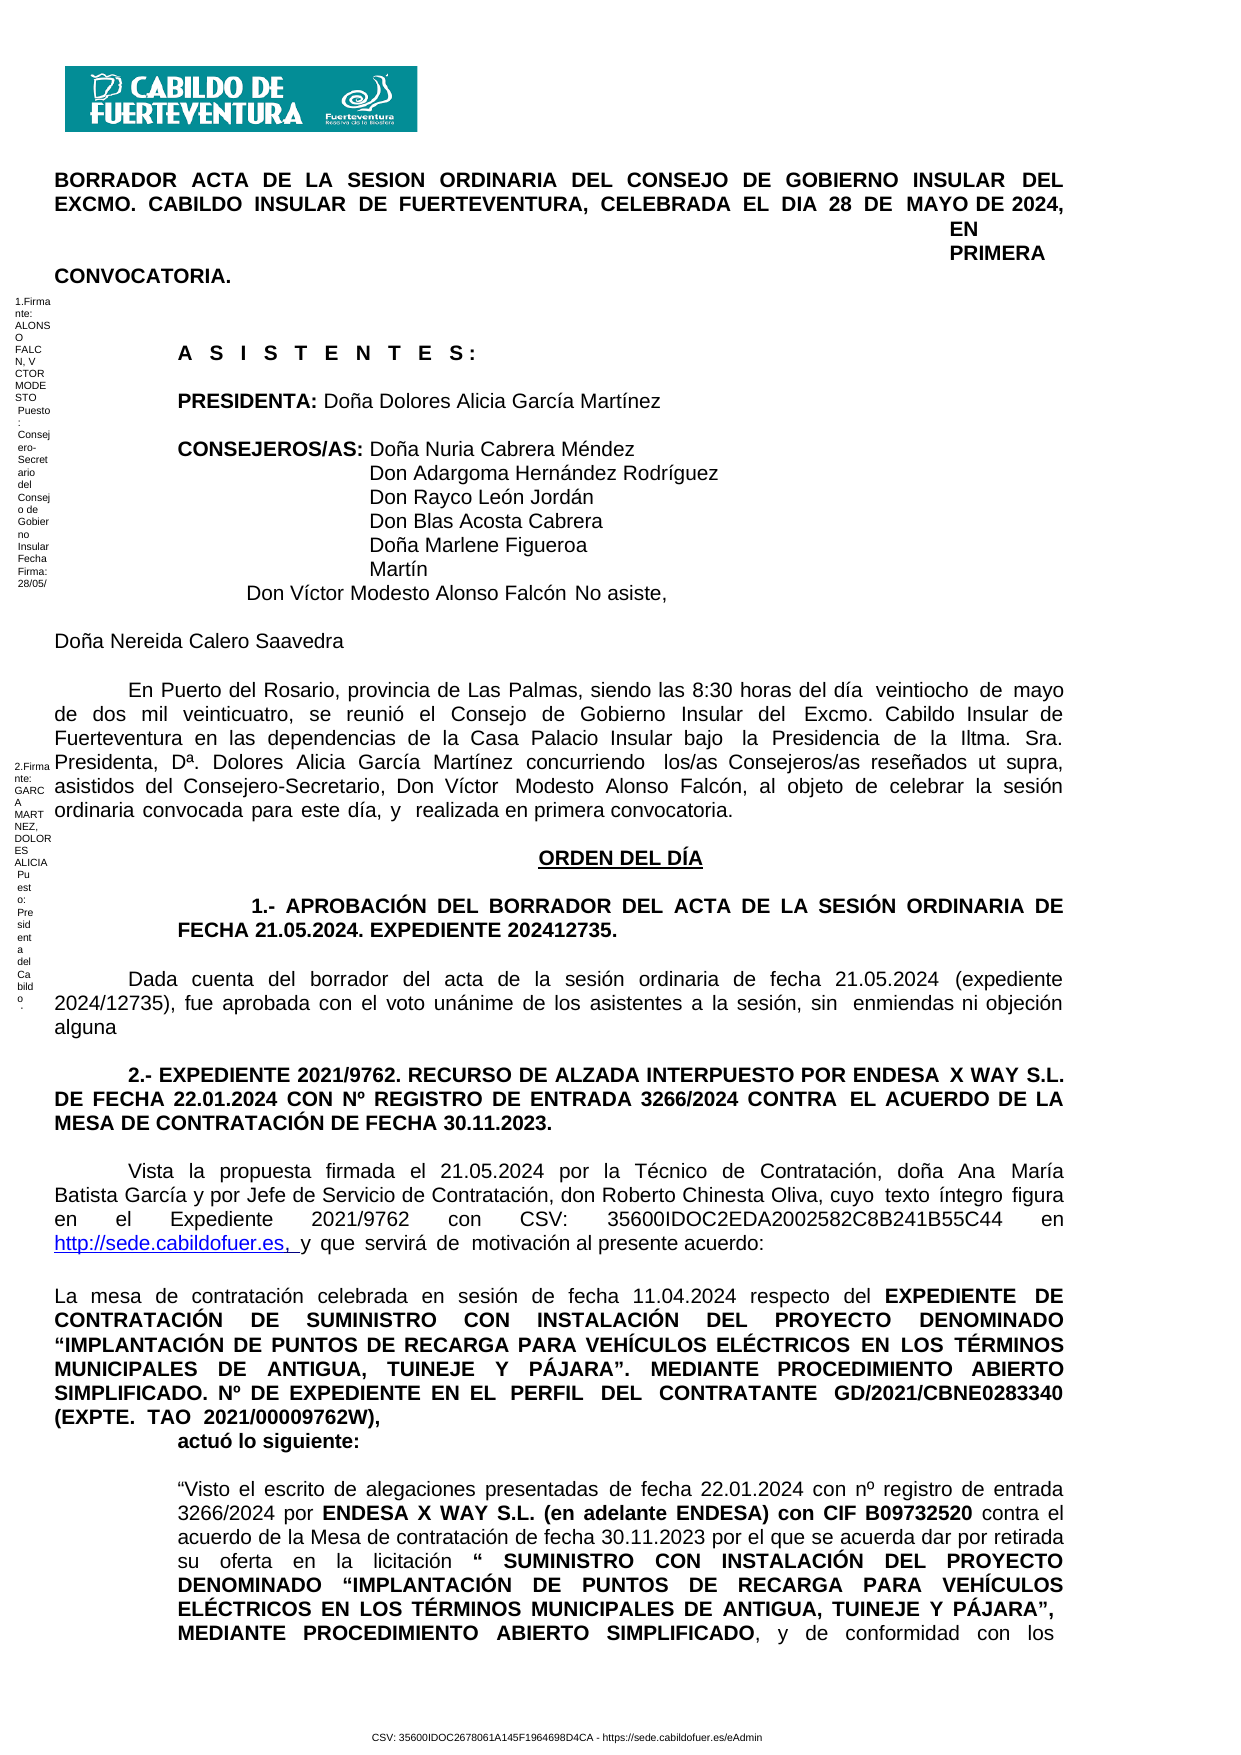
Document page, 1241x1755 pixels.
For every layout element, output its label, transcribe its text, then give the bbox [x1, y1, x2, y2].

text A S I S T E N T E S : [177, 293, 1241, 317]
subtitle ORDEN DEL DÍA [460, 798, 781, 822]
subtitle 2.- EXPEDIENTE 2021/9762. RECURSO DE ALZADA INTERPUESTO POR ENDESA X WAY S.L. DE FECHA 22.01.2024 CON Nº REGISTRO DE ENTRADA 3266/2024 CONTRA EL ACUERDO DE LA MESA DE CONTRATACIÓN DE FECHA 30.11.2023. [54, 1014, 1064, 1087]
text CONSEJEROS/AS: Doña Nuria Cabrera Méndez [177, 389, 1241, 413]
text 1.Firmante: ALONSO FALC N, V CTOR MODESTO [15, 296, 52, 404]
text 1.- APROBACIÓN DEL BORRADOR DEL ACTA DE LA SESIÓN ORDINARIA DE FECHA 21.05.2024. EXPEDIENTE 202412735. [177, 846, 1064, 894]
text Don Víctor Modesto Alonso Falcón No asiste, Doña Nereida Calero Saavedra [54, 533, 711, 605]
text Puesto: Presidenta del Cabildo de Fuerteventura Fecha Firma: 28/05/2024 12:39:11 [17, 869, 34, 1008]
text En Puerto del Rosario, provincia de Las Palmas, siendo las 8:30 horas del día veintiocho de mayo de dos mil veinticuatro, se reunió el Consejo de Gobierno Insular del Excmo. Cabildo Insular de Fuerteventura en las dependencias de la Casa Palacio Insular bajo la Presidencia de la Iltma. Sra. Presidenta, Dª. Dolores Alicia García Martínez concurriendo los/as Consejeros/as reseñados ut supra, asistidos del Consejero-Secretario, Don Víctor Modesto Alonso Falcón, al objeto de celebrar la sesión ordinaria convocada para este día, y realizada en primera convocatoria. [54, 629, 1064, 774]
text PRESIDENTA: Doña Dolores Alicia García Martínez [177, 341, 1241, 365]
subtitle La mesa de contratación celebrada en sesión de fecha 11.04.2024 respecto del EXPEDIENTE DE CONTRATACIÓN DE SUMINISTRO CON INSTALACIÓN DEL PROYECTO DENOMINADO “IMPLANTACIÓN DE PUNTOS DE RECARGA PARA VEHÍCULOS ELÉCTRICOS EN LOS TÉRMINOS MUNICIPALES DE ANTIGUA, TUINEJE Y PÁJARA”. MEDIANTE PROCEDIMIENTO ABIERTO SIMPLIFICADO. Nº DE EXPEDIENTE EN EL PERFIL DEL CONTRATANTE GD/2021/CBNE0283340 (EXPTE. TAO 2021/00009762W), [54, 1236, 1064, 1381]
text 2.Firmante: GARC A MART NEZ, DOLORES ALICIA [14, 761, 52, 869]
text Don Adargoma Hernández Rodríguez Don Rayco León Jordán [369, 413, 752, 461]
subtitle BORRADOR ACTA DE LA SESION ORDINARIA DEL CONSEJO DE GOBIERNO INSULAR DEL EXCMO. CABILDO INSULAR DE FUERTEVENTURA, CELEBRADA EL DIA 28 DE MAYO DE 2024, EN PRIMERA CONVOCATORIA. [54, 168, 1064, 288]
picture [65, 66, 418, 132]
text Vista la propuesta firmada el 21.05.2024 por la Técnico de Contratación, doña Ana María Batista García y por Jefe de Servicio de Contratación, don Roberto Chinesta Oliva, cuyo texto íntegro figura en el Expediente 2021/9762 con CSV: 35600IDOC2EDA2002582C8B241B55C44 en http://sede.cabildofuer.es, y que servirá de motivación al presente acuerdo: [54, 1111, 1064, 1207]
text Puesto: Consejero-Secretario del Consejo de Gobierno Insular Fecha Firma: 28/05/2024 10:44:51 [18, 404, 51, 592]
text Don Blas Acosta Cabrera Doña Marlene Figueroa Martín [369, 461, 651, 533]
text Dada cuenta del borrador del acta de la sesión ordinaria de fecha 21.05.2024 (expediente 2024/12735), fue aprobada con el voto unánime de los asistentes a la sesión, sin enmiendas ni objeción alguna [54, 918, 1064, 991]
text actuó lo siguiente: [177, 1381, 1241, 1405]
text “Visto el escrito de alegaciones presentadas de fecha 22.01.2024 con nº registro de entrada 3266/2024 por ENDESA X WAY S.L. (en adelante ENDESA) con CIF B09732520 contra el acuerdo de la Mesa de contratación de fecha 30.11.2023 por el que se acuerda dar por retirada su oferta en la licitación “ SUMINISTRO CON INSTALACIÓN DEL PROYECTO DENOMINADO “IMPLANTACIÓN DE PUNTOS DE RECARGA PARA VEHÍCULOS ELÉCTRICOS EN LOS TÉRMINOS MUNICIPALES DE ANTIGUA, TUINEJE Y PÁJARA”, [177, 1429, 1064, 1573]
text MEDIANTE PROCEDIMIENTO ABIERTO SIMPLIFICADO, y de conformidad con los [177, 1573, 1241, 1597]
picture [366, 1729, 957, 1746]
